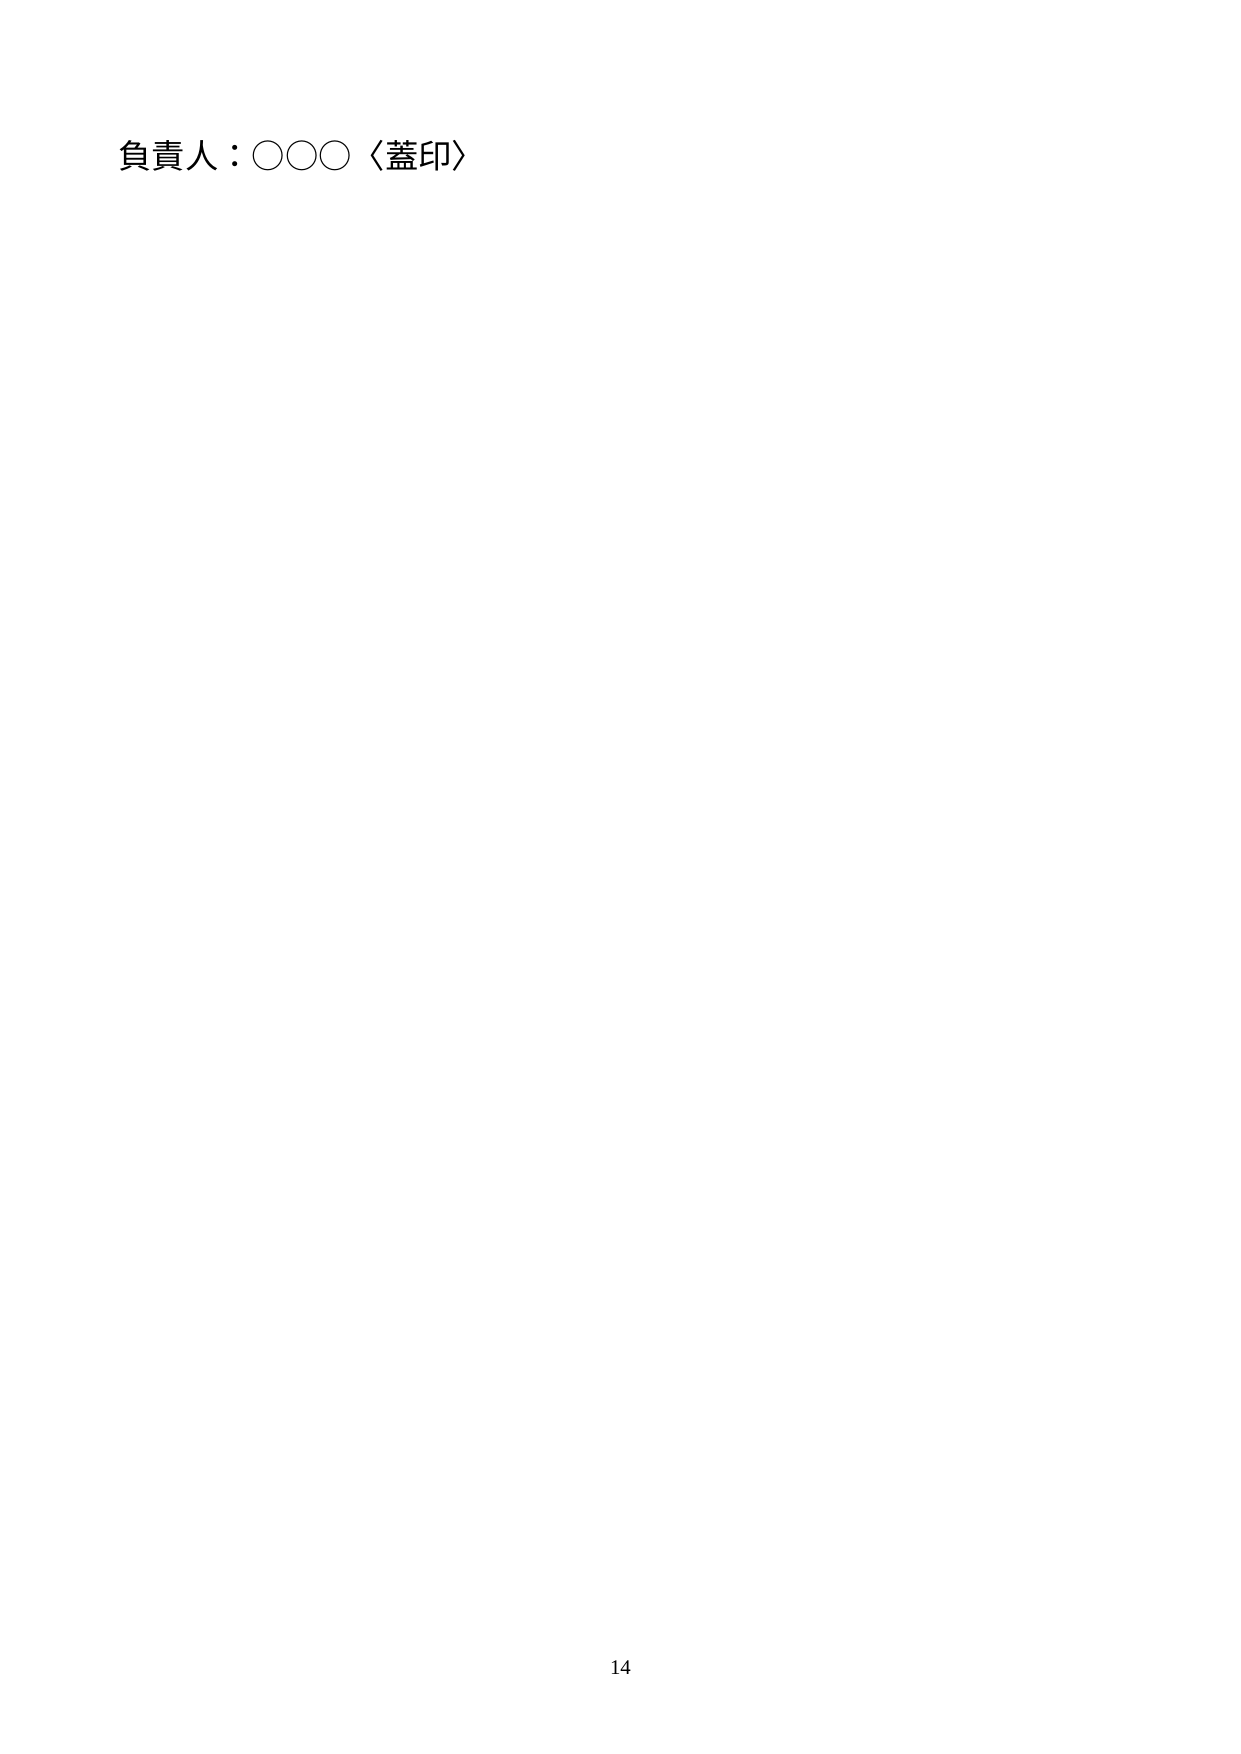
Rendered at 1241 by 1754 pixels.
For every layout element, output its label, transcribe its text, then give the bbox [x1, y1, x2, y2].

text 負責人：○○○〈蓋印〉 [118, 127, 1122, 179]
